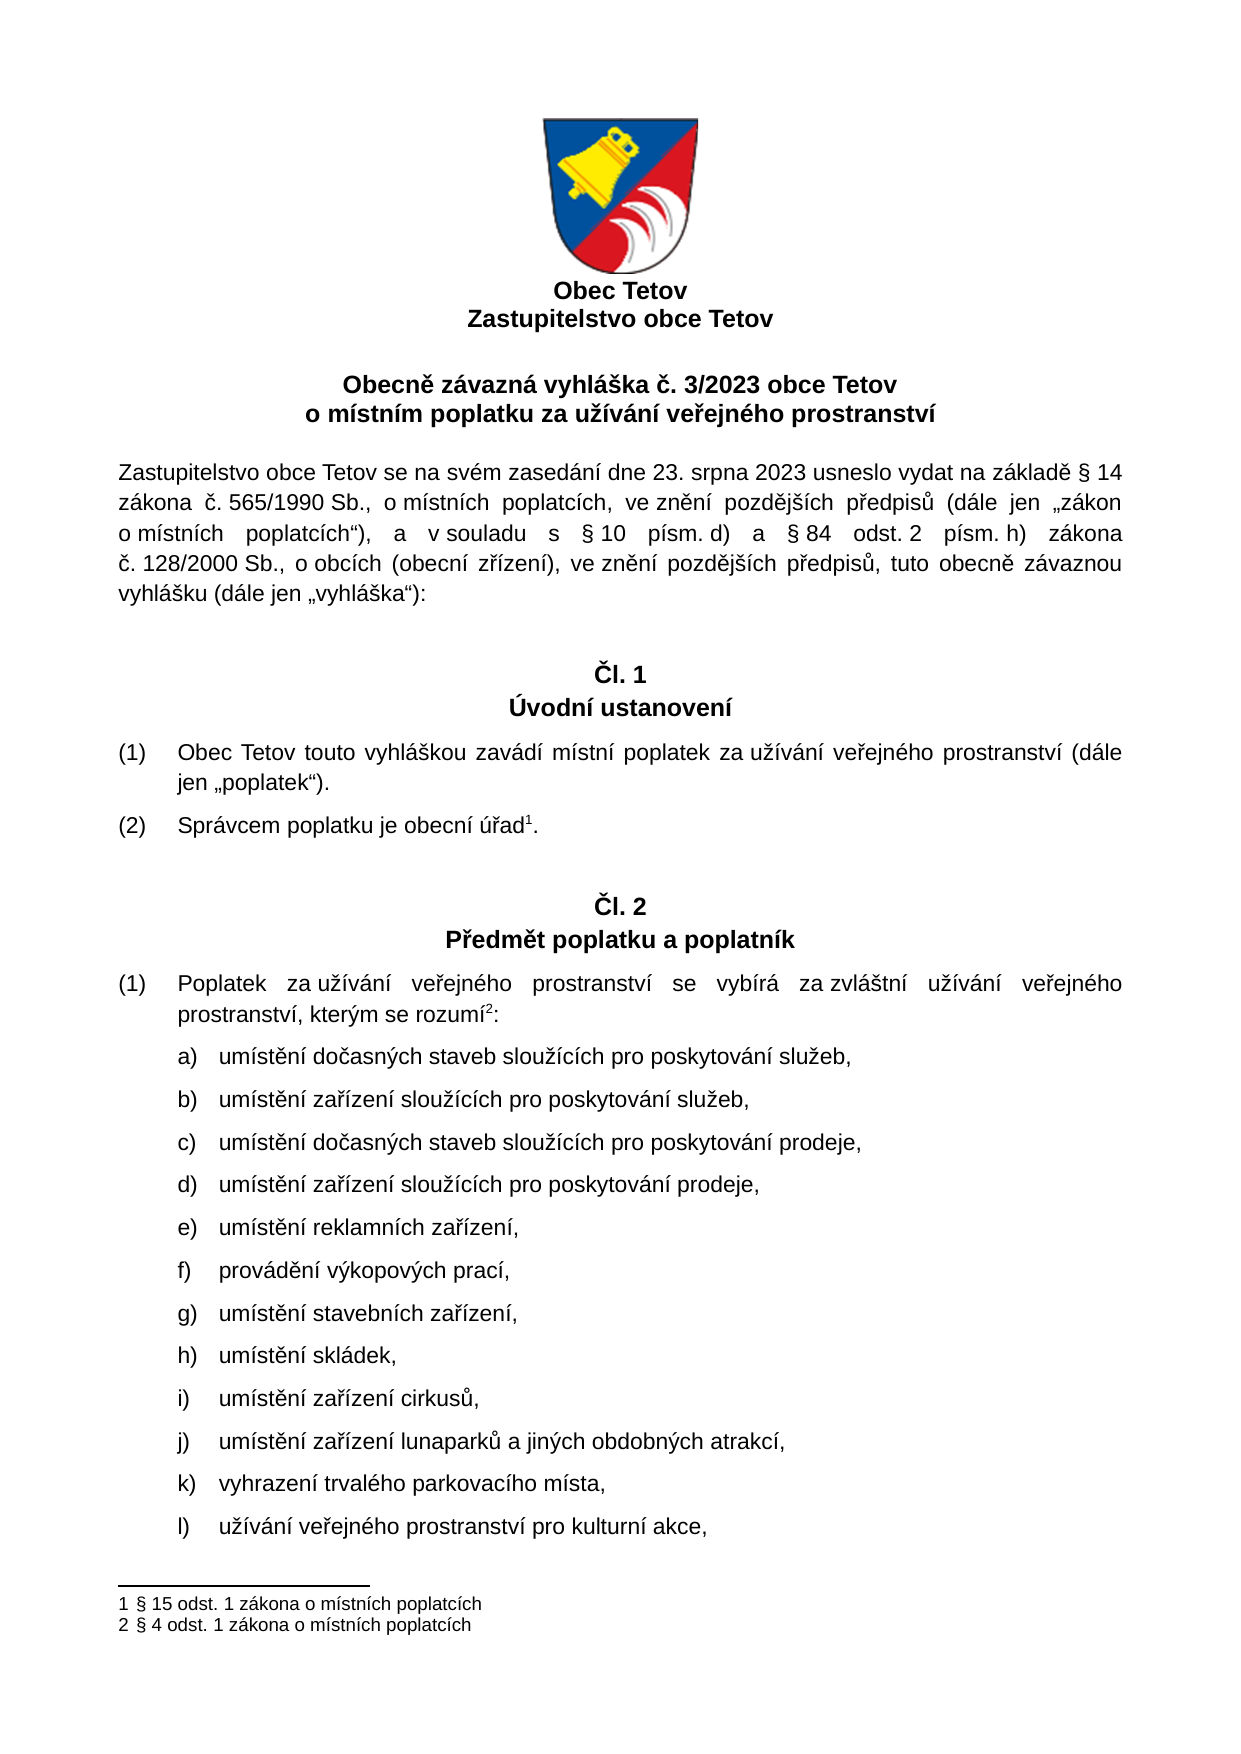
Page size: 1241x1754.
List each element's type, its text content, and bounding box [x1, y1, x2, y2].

subtitle Čl. 1 Úvodní ustanovení [118, 660, 1122, 722]
list umístění skládek, [177, 1342, 1122, 1369]
subtitle Čl. 2 Předmět poplatku a poplatník [118, 892, 1122, 954]
list vyhrazení trvalého parkovacího místa, [177, 1470, 1122, 1497]
list Poplatek za užívání veřejného prostranství se vybírá za zvláštní užívání veřejného prostranství, kterým se rozumí: [118, 970, 1122, 1027]
list umístění stavebních zařízení, [177, 1299, 1122, 1326]
list umístění dočasných staveb sloužících pro poskytování služeb, [177, 1043, 1122, 1070]
list umístění dočasných staveb sloužících pro poskytování prodeje, [177, 1129, 1122, 1155]
list umístění zařízení sloužících pro poskytování prodeje, [177, 1171, 1122, 1198]
list umístění zařízení cirkusů, [177, 1385, 1122, 1411]
list provádění výkopových prací, [177, 1257, 1122, 1283]
picture [542, 118, 699, 274]
list Správcem poplatku je obecní úřad. [118, 812, 1122, 838]
list § 15 odst. 1 zákona o místních poplatcích [118, 1592, 1122, 1614]
list umístění zařízení sloužících pro poskytování služeb, [177, 1086, 1122, 1112]
subtitle Obecně závazná vyhláška č. 3/2023 obce Tetov o místním poplatku za užívání veřejného prostranství [118, 370, 1122, 428]
list užívání veřejného prostranství pro kulturní akce, [177, 1513, 1122, 1539]
list Obec Tetov touto vyhláškou zavádí místní poplatek za užívání veřejného prostranství (dále jen „poplatek“). [118, 739, 1122, 795]
list umístění reklamních zařízení, [177, 1214, 1122, 1241]
text Zastupitelstvo obce Tetov se na svém zasedání dne 23. srpna 2023 usneslo vydat na základě § 14 zákona č. 565/1990 Sb., o místních poplatcích, ve znění pozdějších předpisů (dále jen „zákon o místních poplatcích“), a v souladu s § 10 písm. d) a § 84 odst. 2 písm. h) zákona č. 128/2000 Sb., o obcích (obecní zřízení), ve znění pozdějších předpisů, tuto obecně závaznou vyhlášku (dále jen „vyhláška“): [118, 459, 1122, 606]
list § 4 odst. 1 zákona o místních poplatcích [118, 1614, 1122, 1635]
list umístění zařízení lunaparků a jiných obdobných atrakcí, [177, 1428, 1122, 1454]
title Obec Tetov Zastupitelstvo obce Tetov [118, 276, 1122, 333]
